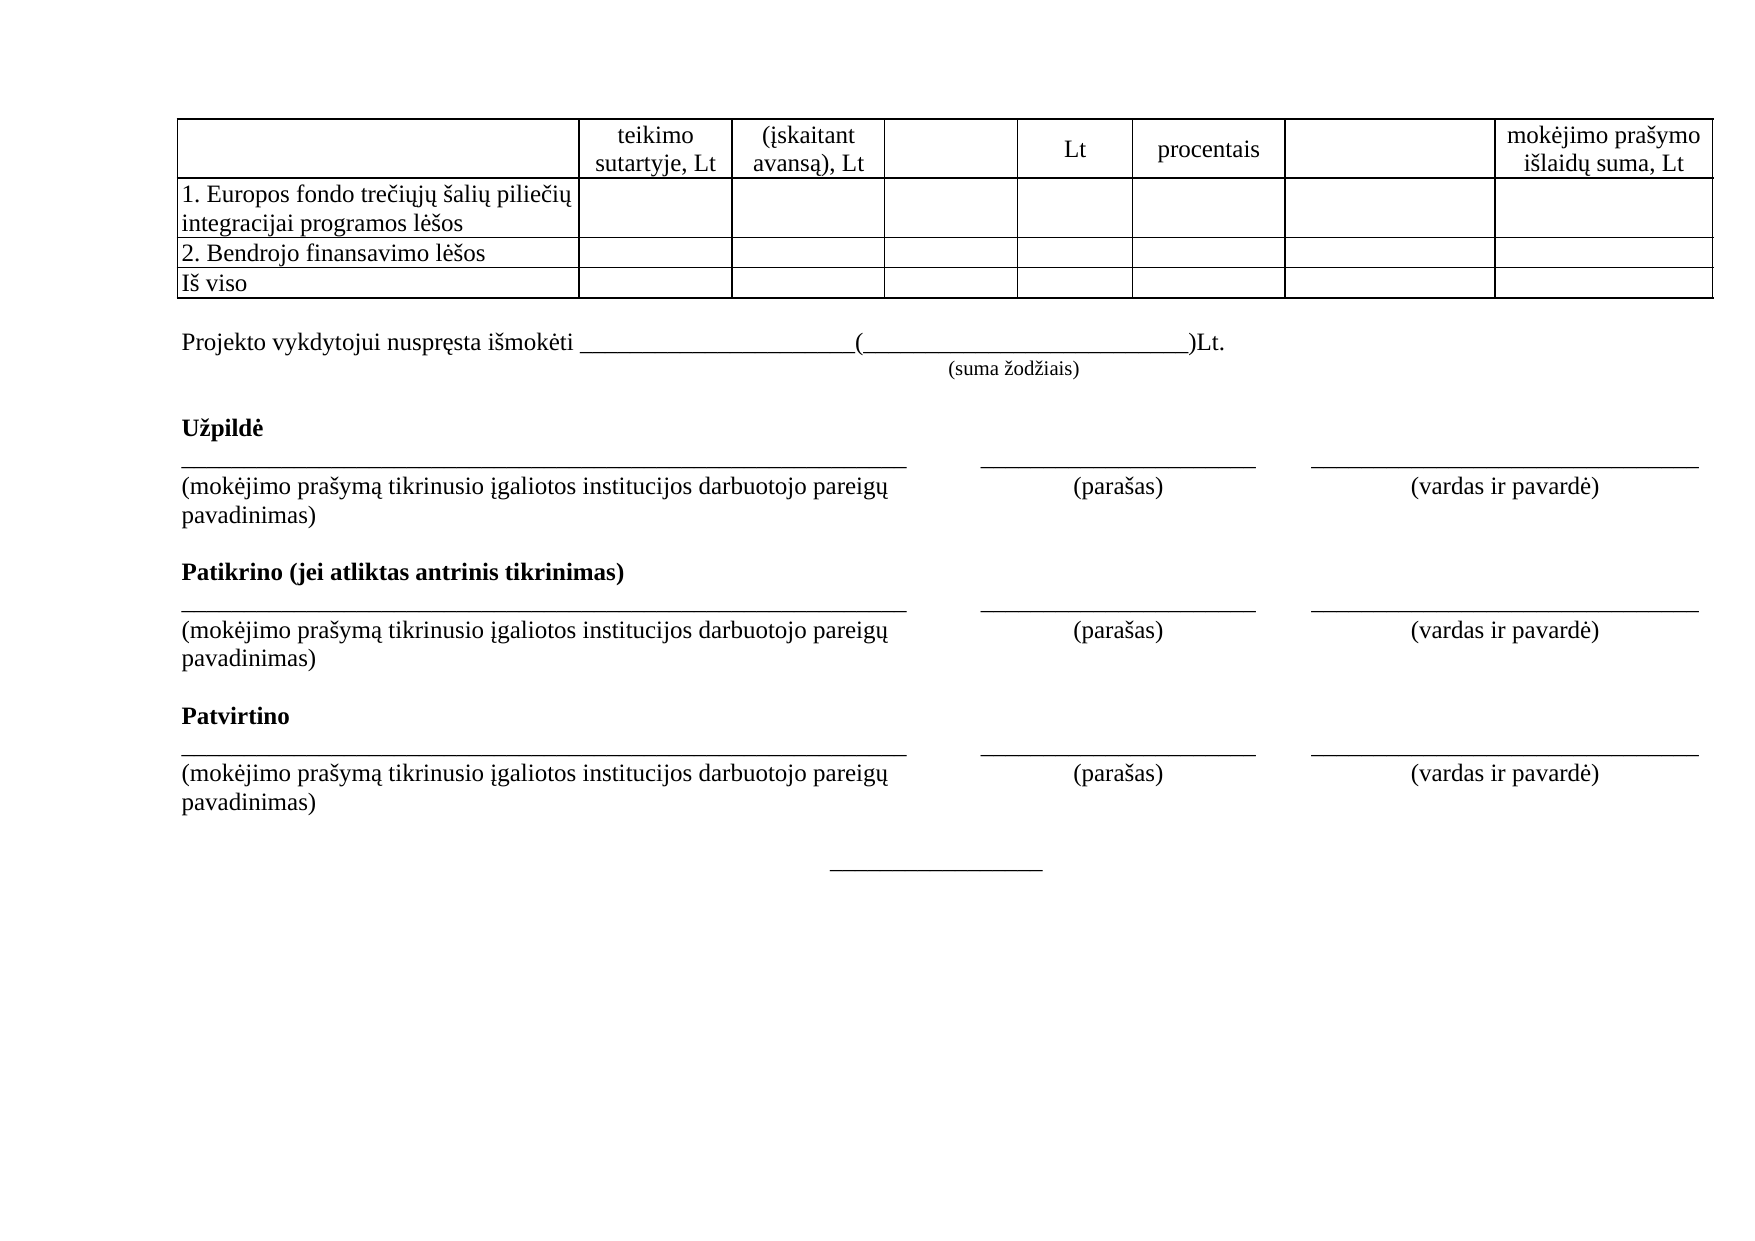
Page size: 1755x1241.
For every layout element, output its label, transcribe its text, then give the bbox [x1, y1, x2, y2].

table_cell [177, 356, 944, 385]
table_cell [733, 268, 884, 297]
table_header teikimo sutartyje, Lt [580, 120, 731, 177]
table_cell __________________________________________________________ (mokėjimo prašymą tikrinusio įgaliotos institucijos darbuotojo pareigų pavadinimas) [177, 442, 939, 557]
table_cell [733, 179, 884, 236]
table_header [1286, 120, 1494, 177]
table_cell ______________________ (parašas) [939, 557, 1297, 701]
table_cell Lt [1018, 120, 1132, 177]
table_header Projekto vykdytojui nuspręsta išmokėti ______________________(__________________________)Lt. [177, 327, 1713, 356]
table_cell [1286, 238, 1494, 267]
table_cell (suma žodžiais) [944, 356, 1713, 385]
table_cell _______________________________ (vardas ir pavardė) [1298, 701, 1713, 816]
table_cell [885, 179, 1017, 236]
table_cell [1496, 268, 1712, 297]
table_cell [1018, 179, 1132, 236]
table_cell ______________________ (parašas) [939, 442, 1297, 557]
table_cell _______________________________ (vardas ir pavardė) [1298, 557, 1713, 701]
table_header Užpildė [177, 414, 1713, 442]
table_cell [580, 238, 731, 267]
table_cell [885, 268, 1017, 297]
table_cell [1496, 238, 1712, 267]
table_header [885, 120, 1017, 177]
table_cell Patikrino (jei atliktas antrinis tikrinimas) __________________________________________________________ (mokėjimo prašymą tikrinusio įgaliotos institucijos darbuotojo pareigų pavadinimas) [177, 557, 939, 701]
table_cell [1286, 268, 1494, 297]
table_cell ______________________ (parašas) [939, 701, 1297, 816]
table_header (įskaitant avansą), Lt [733, 120, 884, 177]
table_cell [885, 238, 1017, 267]
table_cell Iš viso [178, 268, 578, 297]
table_cell [1133, 179, 1284, 236]
table_cell [580, 268, 731, 297]
table_cell 2. Bendrojo finansavimo lėšos [178, 238, 578, 267]
table_header [178, 120, 578, 177]
table_cell [1286, 179, 1494, 236]
table_header mokėjimo prašymo išlaidų suma, Lt [1496, 120, 1712, 177]
table_cell [1018, 238, 1132, 267]
table_cell [1018, 268, 1132, 297]
table_cell [1496, 179, 1712, 236]
table_cell Patvirtino __________________________________________________________ (mokėjimo prašymą tikrinusio įgaliotos institucijos darbuotojo pareigų pavadinimas) [177, 701, 939, 816]
table_cell [1133, 268, 1284, 297]
table_cell [1133, 238, 1284, 267]
table_cell 1. Europos fondo trečiųjų šalių piliečių integracijai programos lėšos [178, 179, 578, 236]
text _________________ [177, 845, 1695, 873]
table_cell [733, 238, 884, 267]
table_cell _______________________________ (vardas ir pavardė) [1298, 442, 1713, 557]
table_cell procentais [1133, 120, 1284, 177]
table_cell [580, 179, 731, 236]
